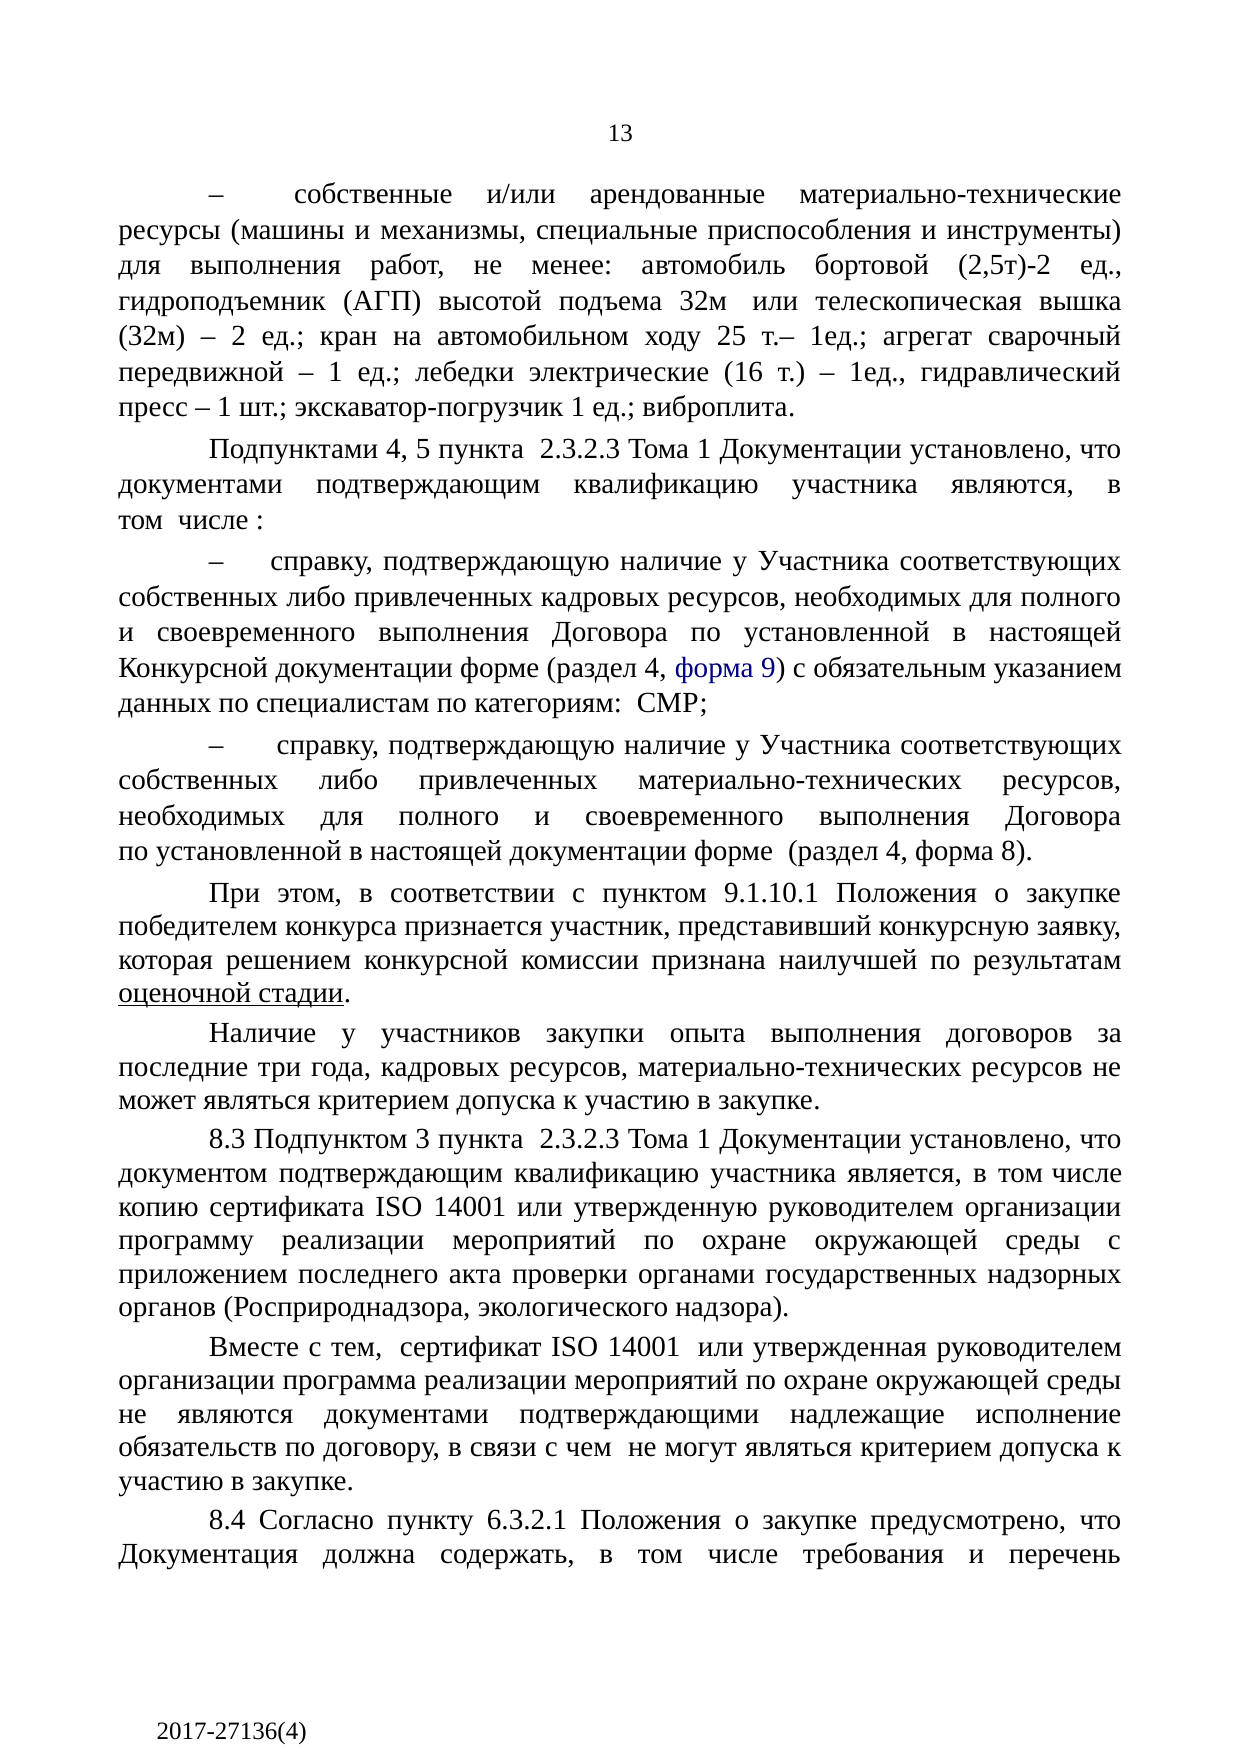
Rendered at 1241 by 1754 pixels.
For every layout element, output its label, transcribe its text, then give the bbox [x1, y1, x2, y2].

text 8.3 Подпунктом 3 пункта 2.3.2.3 Тома 1 Документации установлено, что документом подтверждающим квалификацию участника является, в том числе копию сертификата ISO 14001 или утвержденную руководителем организации программу реализации мероприятий по охране окружающей среды с приложением последнего акта проверки органами государственных надзорных органов (Росприроднадзора, экологического надзора). [118, 1122, 1122, 1323]
text Вместе с тем, сертификат ISO 14001 или утвержденная руководителем организации программа реализации мероприятий по охране окружающей среды не являются документами подтверждающими надлежащие исполнение обязательств по договору, в связи с чем не могут являться критерием допуска к участию в закупке. [118, 1329, 1122, 1497]
text – собственные и/или арендованные материально-технические ресурсы (машины и механизмы, специальные приспособления и инструменты) для выполнения работ, не менее: автомобиль бортовой (2,5т)-2 ед., гидроподъемник (АГП) высотой подъема 32м или телескопическая вышка (32м) – 2 ед.; кран на автомобильном ходу 25 т.– 1ед.; агрегат сварочный передвижной – 1 ед.; лебедки электрические (16 т.) – 1ед., гидравлический пресс – 1 шт.; экскаватор-погрузчик 1 ед.; виброплита. [118, 176, 1122, 423]
text Наличие у участников закупки опыта выполнения договоров за последние три года, кадровых ресурсов, материально-технических ресурсов не может являться критерием допуска к участию в закупке. [118, 1015, 1122, 1116]
text – справку, подтверждающую наличие у Участника соответствующих собственных либо привлеченных кадровых ресурсов, необходимых для полного и своевременного выполнения Договора по установленной в настоящей Конкурсной документации форме (раздел 4, форма 9) с обязательным указанием данных по специалистам по категориям: СМР; [118, 543, 1122, 719]
text – справку, подтверждающую наличие у Участника соответствующих собственных либо привлеченных материально-технических ресурсов, необходимых для полного и своевременного выполнения Договора по установленной в настоящей документации форме (раздел 4, форма 8). [118, 727, 1122, 867]
text 8.4 Согласно пункту 6.3.2.1 Положения о закупке предусмотрено, что Документация должна содержать, в том числе требования и перечень [118, 1502, 1122, 1569]
text При этом, в соответствии с пунктом 9.1.10.1 Положения о закупке победителем конкурса признается участник, представивший конкурсную заявку, которая решением конкурсной комиссии признана наилучшей по результатам оценочной стадии. [118, 875, 1122, 1009]
text Подпунктами 4, 5 пункта 2.3.2.3 Тома 1 Документации установлено, что документами подтверждающим квалификацию участника являются, в том числе : [118, 431, 1122, 536]
